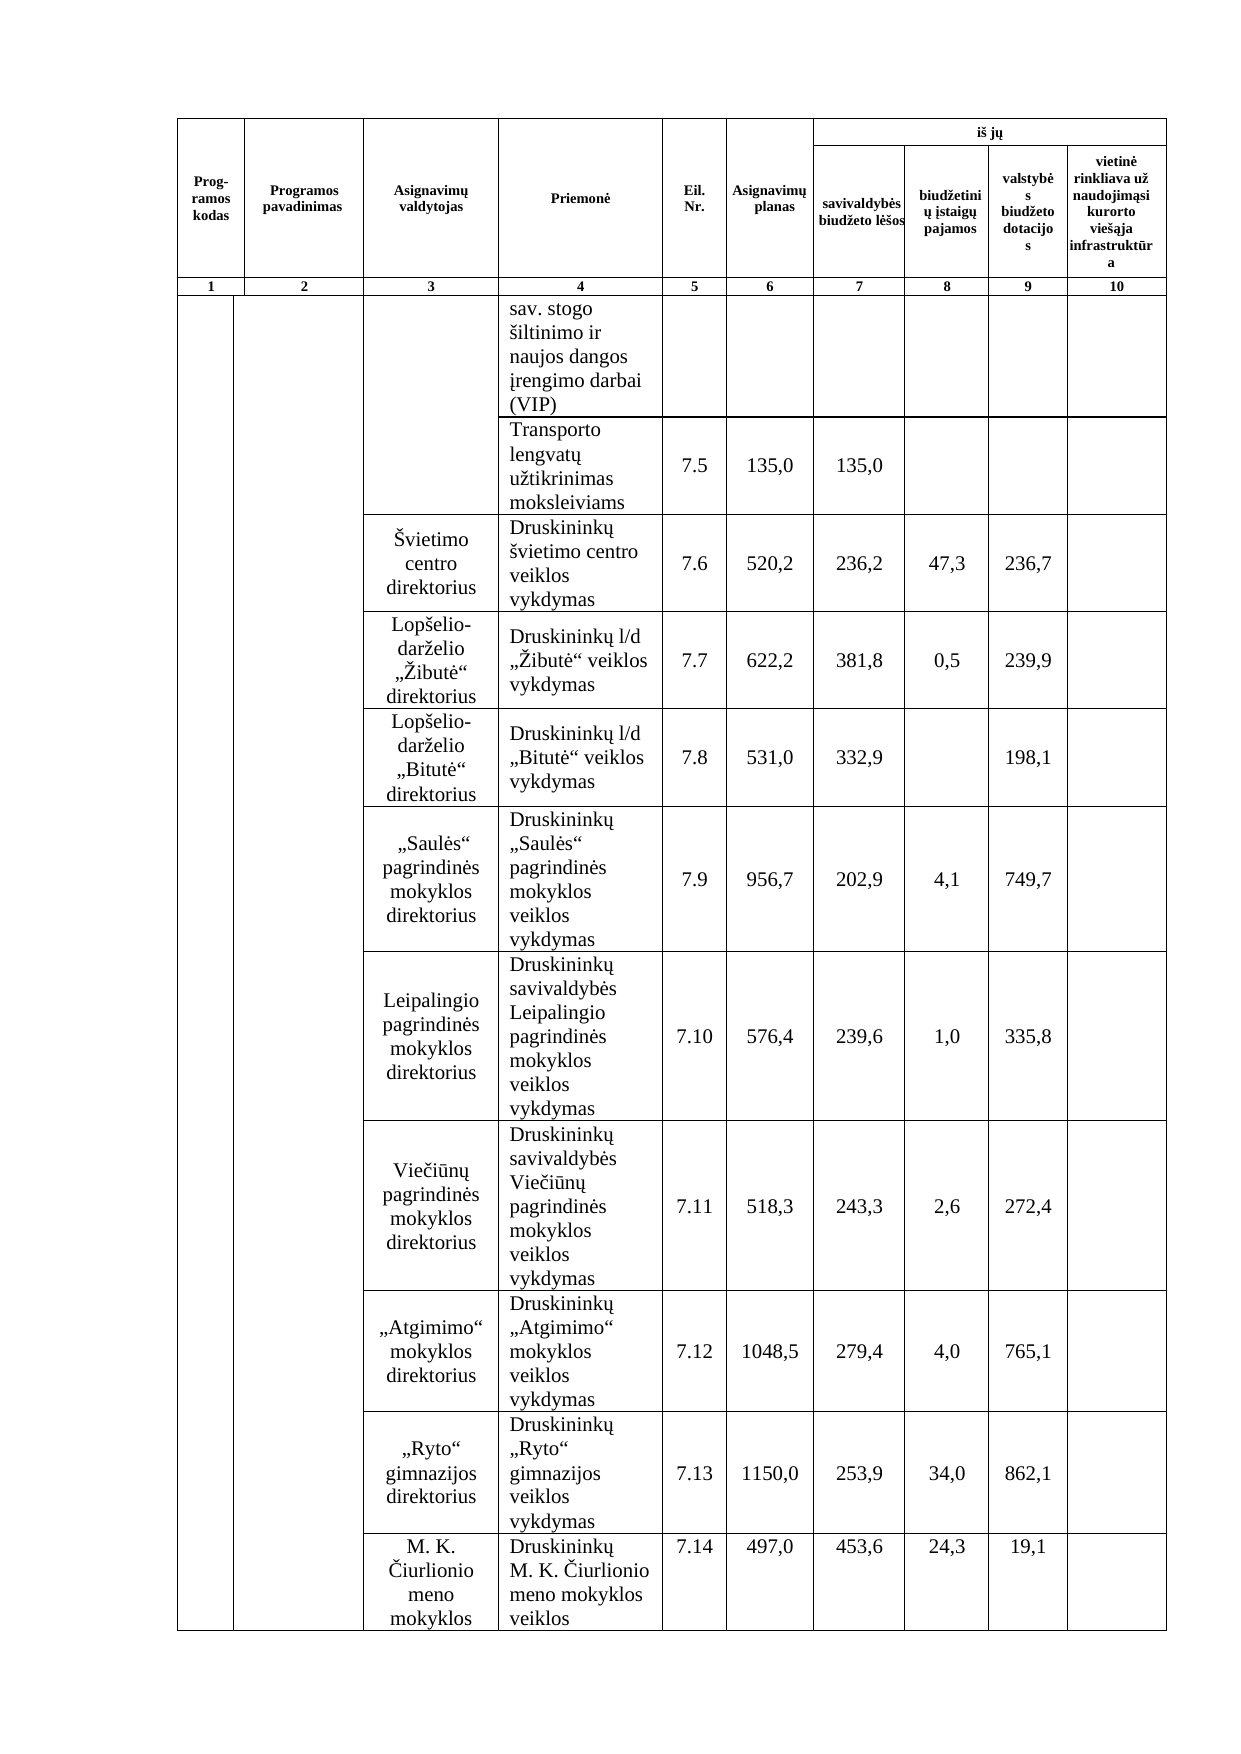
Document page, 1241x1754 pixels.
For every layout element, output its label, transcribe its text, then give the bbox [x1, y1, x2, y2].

table_header Eil. Nr. [663, 119, 726, 277]
table_cell Švietimas [234, 296, 363, 1630]
table_cell [1068, 1412, 1166, 1533]
table_header Priemonė [499, 119, 662, 277]
table_cell Druskininkų „Ryto“ gimnazijos veiklos vykdymas [499, 1412, 662, 1533]
table_cell Druskininkų l/d „Bitutė“ veiklos vykdymas [499, 709, 662, 806]
table_cell [1068, 1121, 1166, 1290]
table_cell [905, 709, 988, 806]
table_cell 332,9 [814, 709, 904, 806]
table_cell Leipalingio pagrindinės mokyklos direktorius [364, 952, 498, 1120]
table_cell [989, 296, 1067, 416]
table_cell 202,9 [814, 807, 904, 951]
table_cell 1,0 [905, 952, 988, 1120]
table_cell 47,3 [905, 515, 988, 611]
table_cell 1048,5 [727, 1291, 813, 1411]
table_cell 34,0 [905, 1412, 988, 1533]
table_cell [1068, 612, 1166, 708]
table_cell [1068, 418, 1166, 514]
table_cell [905, 296, 988, 416]
table_cell [1068, 1291, 1166, 1411]
table_cell valstybės biudžeto dotacijos [989, 146, 1067, 277]
table_cell 576,4 [727, 952, 813, 1120]
table_cell [1068, 709, 1166, 806]
table_cell M. K. Čiurlionio meno mokyklos [364, 1534, 498, 1630]
table_cell 272,4 [989, 1121, 1067, 1290]
table_header Asignavimų planas [727, 119, 813, 277]
table_cell 239,9 [989, 612, 1067, 708]
table_cell 7.7 [663, 612, 726, 708]
table_cell 236,7 [989, 515, 1067, 611]
table_header Prog-ramos kodas [178, 119, 244, 277]
table_cell 531,0 [727, 709, 813, 806]
table_cell [1068, 515, 1166, 611]
table_cell Lopšelio-darželio „Bitutė“ direktorius [364, 709, 498, 806]
table_cell 279,4 [814, 1291, 904, 1411]
table_cell 8 [905, 278, 988, 295]
table_cell [178, 296, 233, 1630]
table_cell 2,6 [905, 1121, 988, 1290]
table_cell [1068, 1534, 1166, 1630]
table_cell savivaldybės biudžeto lėšos [814, 146, 904, 277]
table_cell [727, 296, 813, 416]
table_cell Druskininkų savivaldybės Viečiūnų pagrindinės mokyklos veiklos vykdymas [499, 1121, 662, 1290]
table_header Programos pavadinimas [245, 119, 363, 277]
table_cell 765,1 [989, 1291, 1067, 1411]
table_cell 1 [178, 278, 244, 295]
table_cell [814, 296, 904, 416]
table_cell 518,3 [727, 1121, 813, 1290]
table_cell 3 [364, 278, 498, 295]
table_cell 7.13 [663, 1412, 726, 1533]
table_header iš jų [814, 119, 1166, 145]
table_cell 7.6 [663, 515, 726, 611]
table_cell sav. stogo šiltinimo ir naujos dangos įrengimo darbai (VIP) [499, 296, 662, 416]
table_cell Transporto lengvatų užtikrinimas moksleiviams [499, 418, 662, 514]
table_cell „Saulės“ pagrindinės mokyklos direktorius [364, 807, 498, 951]
table_cell 4,1 [905, 807, 988, 951]
table_cell 9 [989, 278, 1067, 295]
table_cell Lopšelio-darželio „Žibutė“ direktorius [364, 612, 498, 708]
table_cell 6 [727, 278, 813, 295]
table_cell biudžetinių įstaigų pajamos [905, 146, 988, 277]
table_cell 135,0 [727, 418, 813, 514]
table_cell [989, 418, 1067, 514]
table_cell Druskininkų švietimo centro veiklos vykdymas [499, 515, 662, 611]
table_header Asignavimų valdytojas [364, 119, 498, 277]
table_cell 956,7 [727, 807, 813, 951]
table_cell 1150,0 [727, 1412, 813, 1533]
table_cell 5 [663, 278, 726, 295]
table_cell „Atgimimo“ mokyklos direktorius [364, 1291, 498, 1411]
table_cell 10 [1068, 278, 1166, 295]
table_cell 7 [814, 278, 904, 295]
table_cell „Ryto“ gimnazijos direktorius [364, 1412, 498, 1533]
table_cell 453,6 [814, 1534, 904, 1630]
table_cell 497,0 [727, 1534, 813, 1630]
table_cell 7.8 [663, 709, 726, 806]
table_cell [663, 296, 726, 416]
table_cell 622,2 [727, 612, 813, 708]
table_cell 4 [499, 278, 662, 295]
table_cell 135,0 [814, 418, 904, 514]
table_cell Švietimo centro direktorius [364, 515, 498, 611]
table_cell Savivaldybės administracijos direktorius [364, 296, 498, 514]
table_cell 335,8 [989, 952, 1067, 1120]
table_cell Druskininkų l/d „Žibutė“ veiklos vykdymas [499, 612, 662, 708]
table_cell Druskininkų „Saulės“ pagrindinės mokyklos veiklos vykdymas [499, 807, 662, 951]
table_cell 7.10 [663, 952, 726, 1120]
table_cell 236,2 [814, 515, 904, 611]
table_cell [1068, 807, 1166, 951]
table_cell 520,2 [727, 515, 813, 611]
table_cell 243,3 [814, 1121, 904, 1290]
table_cell 7.14 [663, 1534, 726, 1630]
table_cell 4,0 [905, 1291, 988, 1411]
table_cell Druskininkų savivaldybės Leipalingio pagrindinės mokyklos veiklos vykdymas [499, 952, 662, 1120]
table_cell 253,9 [814, 1412, 904, 1533]
table_cell 19,1 [989, 1534, 1067, 1630]
table_cell 239,6 [814, 952, 904, 1120]
table_cell 0,5 [905, 612, 988, 708]
table_cell 7.11 [663, 1121, 726, 1290]
table_cell 7.9 [663, 807, 726, 951]
table_cell 7.12 [663, 1291, 726, 1411]
table_cell Druskininkų M. K. Čiurlionio meno mokyklos veiklos [499, 1534, 662, 1630]
table_cell 198,1 [989, 709, 1067, 806]
table_cell vietinė rinkliava už naudojimąsi kurorto viešąja infrastruktūra [1068, 146, 1166, 277]
table_cell Druskininkų „Atgimimo“ mokyklos veiklos vykdymas [499, 1291, 662, 1411]
table_cell 862,1 [989, 1412, 1067, 1533]
table_cell [905, 418, 988, 514]
table_cell 2 [245, 278, 363, 295]
table_cell 24,3 [905, 1534, 988, 1630]
table_cell [1068, 952, 1166, 1120]
table_cell 7.5 [663, 418, 726, 514]
table_cell Viečiūnų pagrindinės mokyklos direktorius [364, 1121, 498, 1290]
table_cell [1068, 296, 1166, 416]
table_cell 381,8 [814, 612, 904, 708]
table_cell 749,7 [989, 807, 1067, 951]
